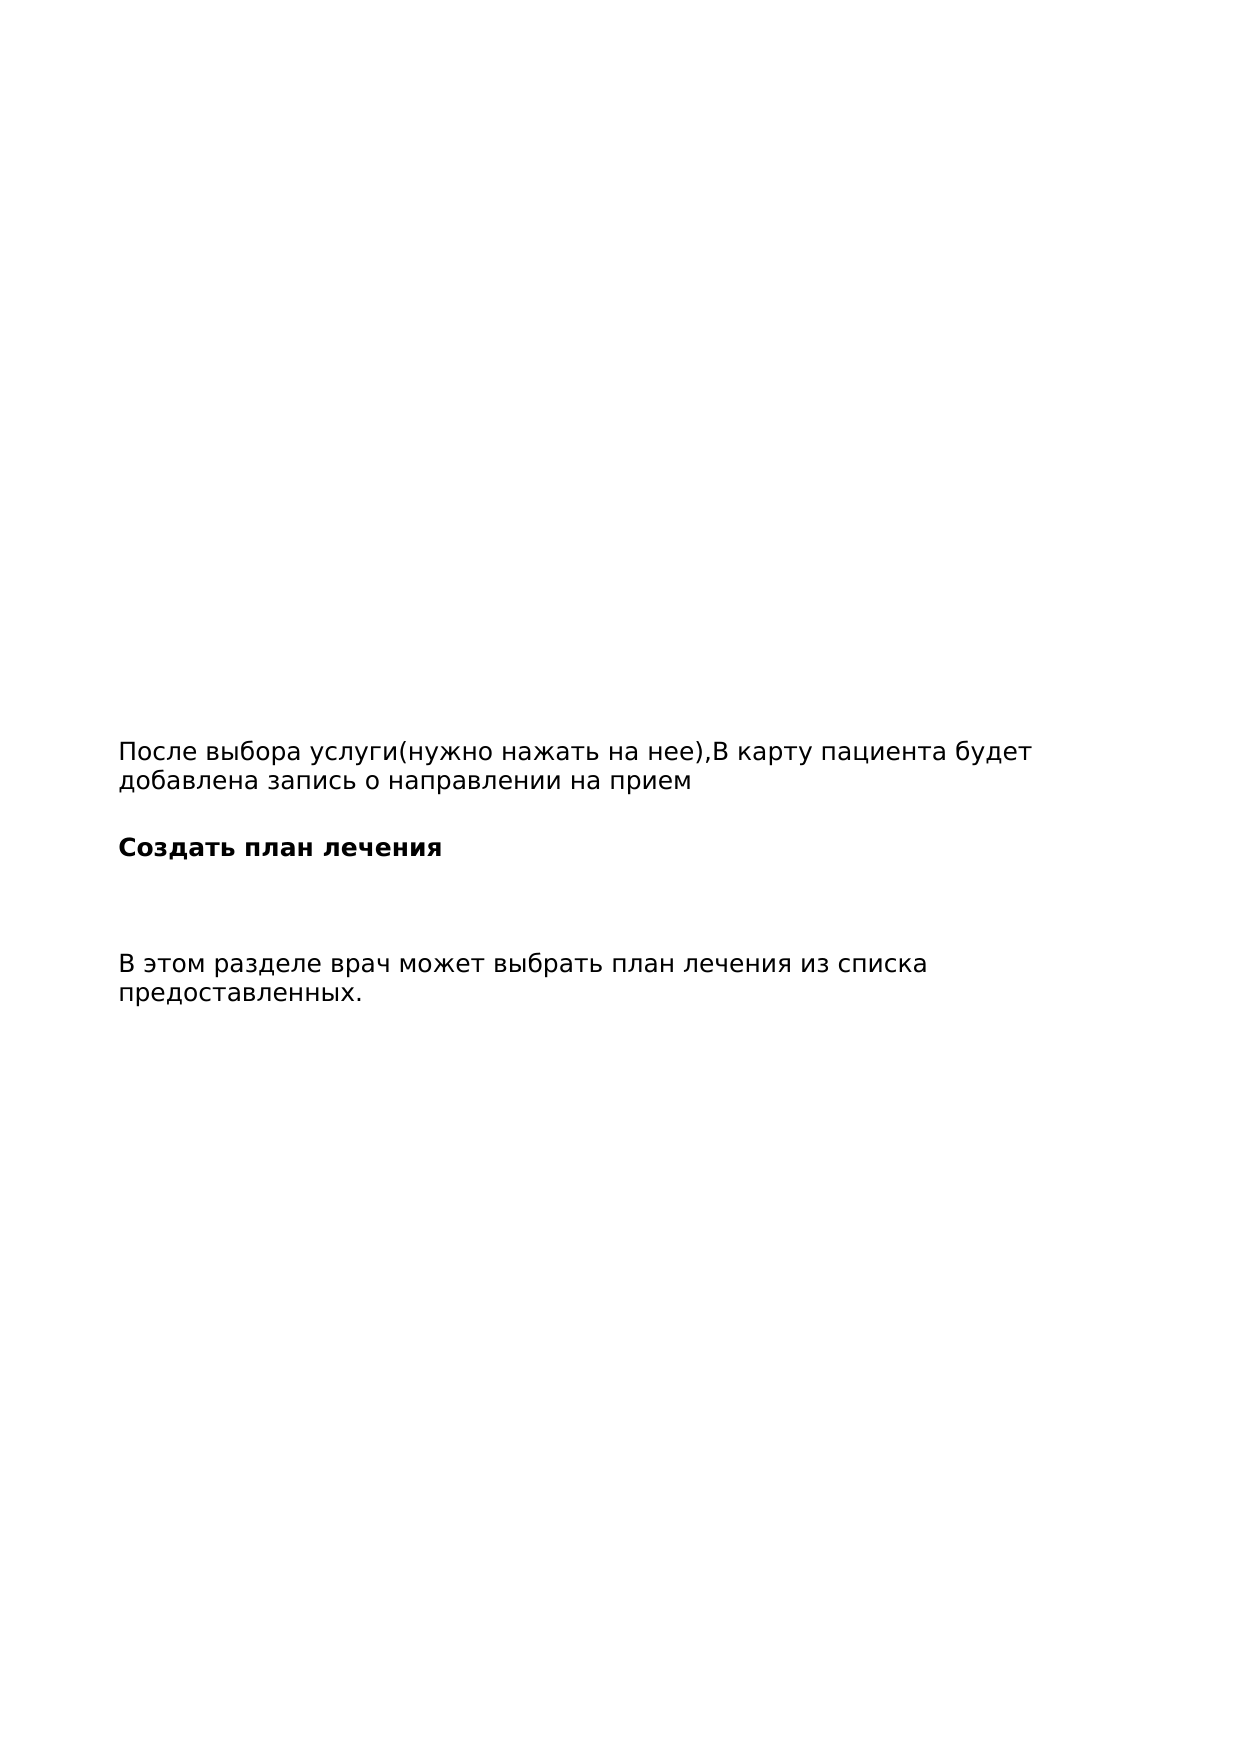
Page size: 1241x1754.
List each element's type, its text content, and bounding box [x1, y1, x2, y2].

text После выбора услуги(нужно нажать на нее),В карту пациента будет добавлена запись о направлении на прием [118, 737, 1122, 795]
subtitle Создать план лечения [118, 833, 1122, 862]
text В этом разделе врач может выбрать план лечения из списка предоставленных. [118, 949, 1122, 1008]
